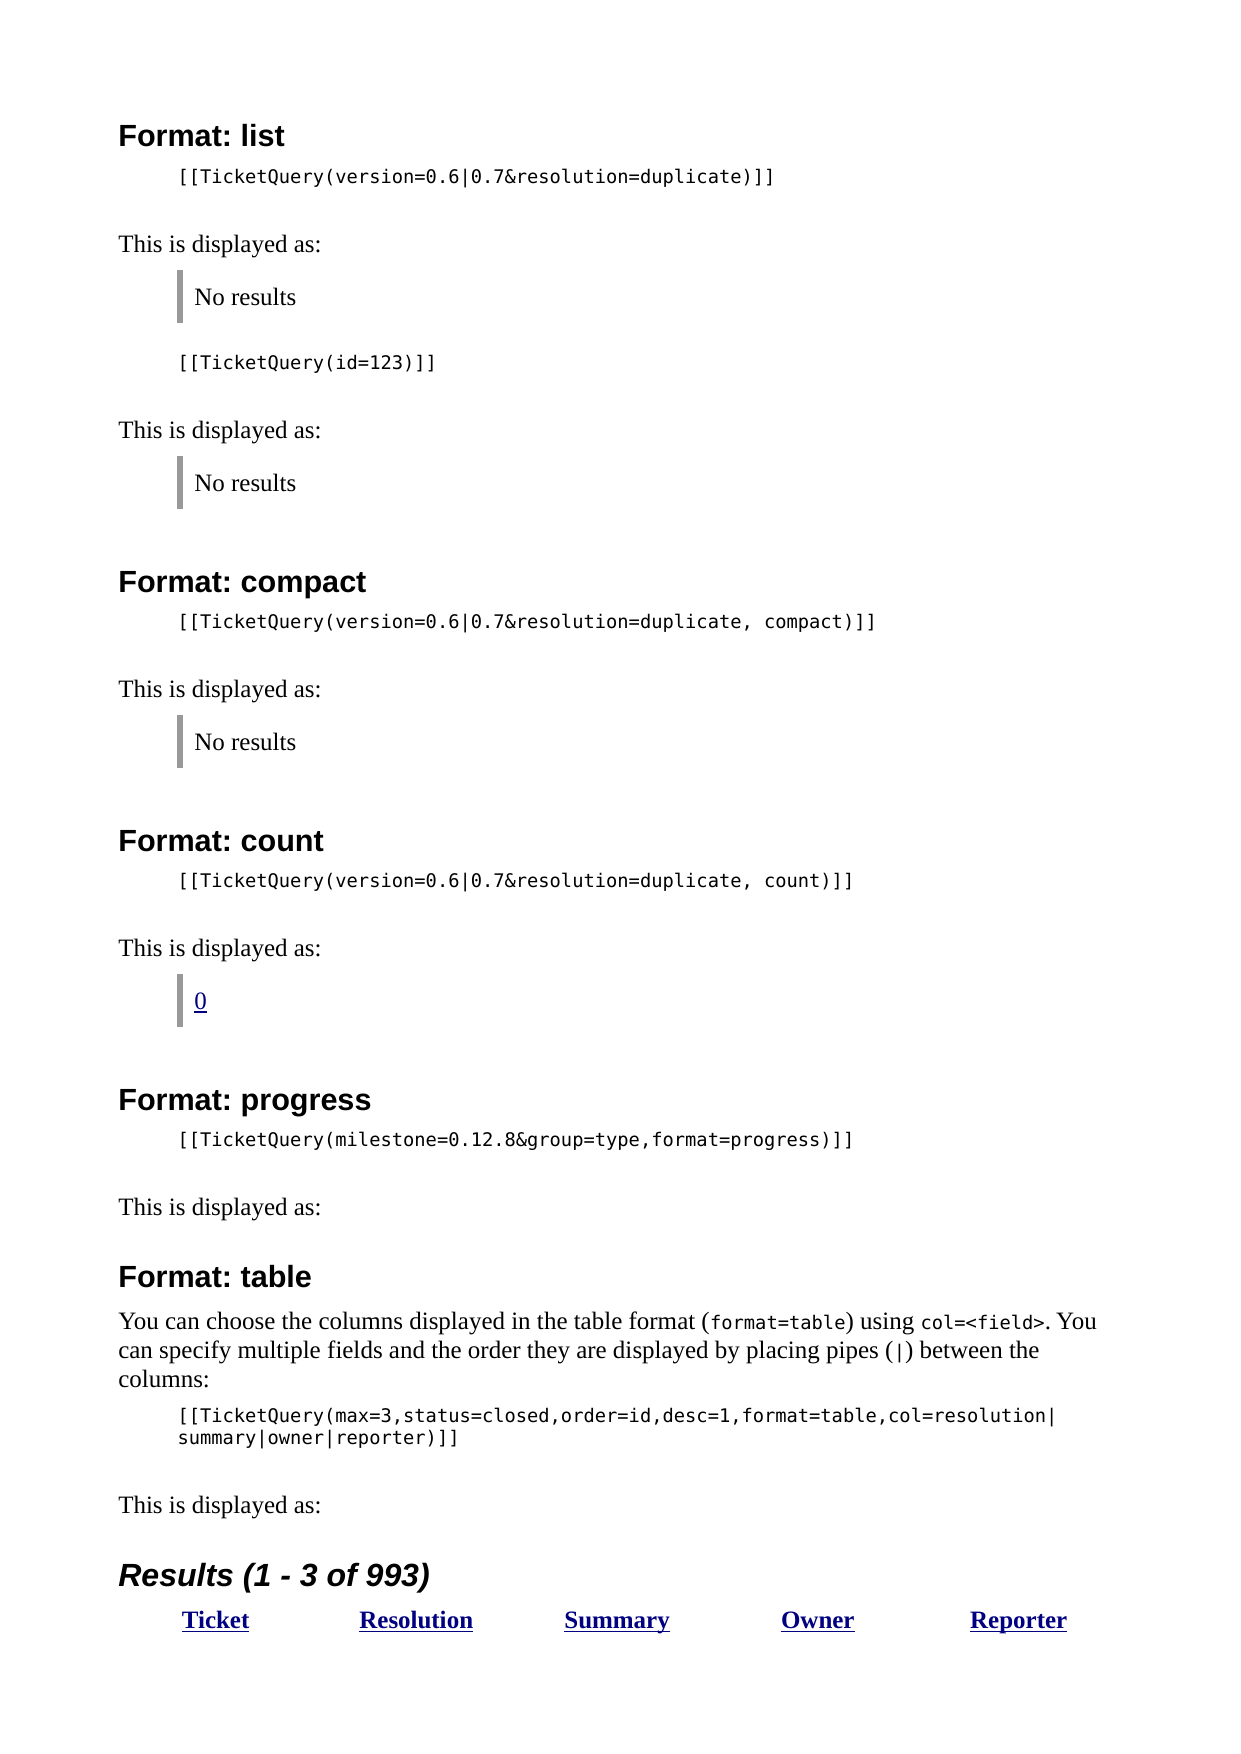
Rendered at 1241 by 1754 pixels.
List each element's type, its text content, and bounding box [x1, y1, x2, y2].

subtitle Format: table [118, 1258, 1122, 1294]
text No results [183, 270, 1063, 323]
text [[TicketQuery(version=0.6|0.7&resolution=duplicate)]] [177, 166, 1063, 188]
table_header Summary [520, 1606, 720, 1634]
text [[TicketQuery(version=0.6|0.7&resolution=duplicate, count)]] [177, 870, 1063, 892]
text This is displayed as: [118, 1490, 1122, 1519]
subtitle Results (1 - 3 of 993) [118, 1556, 1122, 1593]
text [[TicketQuery(version=0.6|0.7&resolution=duplicate, compact)]] [177, 611, 1063, 633]
subtitle Format: list [118, 118, 1122, 153]
text [[TicketQuery(max=3,status=closed,order=id,desc=1,format=table,col=resolution|summary|owner|reporter)]] [177, 1405, 1063, 1449]
text 0 [183, 974, 1063, 1027]
table_header Ticket [118, 1606, 319, 1634]
text This is displayed as: [118, 229, 1122, 258]
subtitle Format: compact [118, 563, 1122, 598]
text You can choose the columns displayed in the table format (format=table) using col=<field>. You can specify multiple fields and the order they are displayed by placing pipes (|) between the columns: [118, 1306, 1122, 1392]
table_header Owner [720, 1606, 921, 1634]
text [[TicketQuery(milestone=0.12.8&group=type,format=progress)]] [177, 1129, 1063, 1151]
text [[TicketQuery(id=123)]] [177, 352, 1063, 374]
text No results [183, 456, 1063, 509]
table_header Reporter [921, 1606, 1122, 1634]
subtitle Format: progress [118, 1081, 1122, 1116]
table_header Resolution [319, 1606, 519, 1634]
text This is displayed as: [118, 674, 1122, 703]
subtitle Format: count [118, 822, 1122, 857]
text This is displayed as: [118, 1192, 1122, 1221]
text This is displayed as: [118, 415, 1122, 444]
text No results [183, 715, 1063, 768]
text This is displayed as: [118, 933, 1122, 962]
